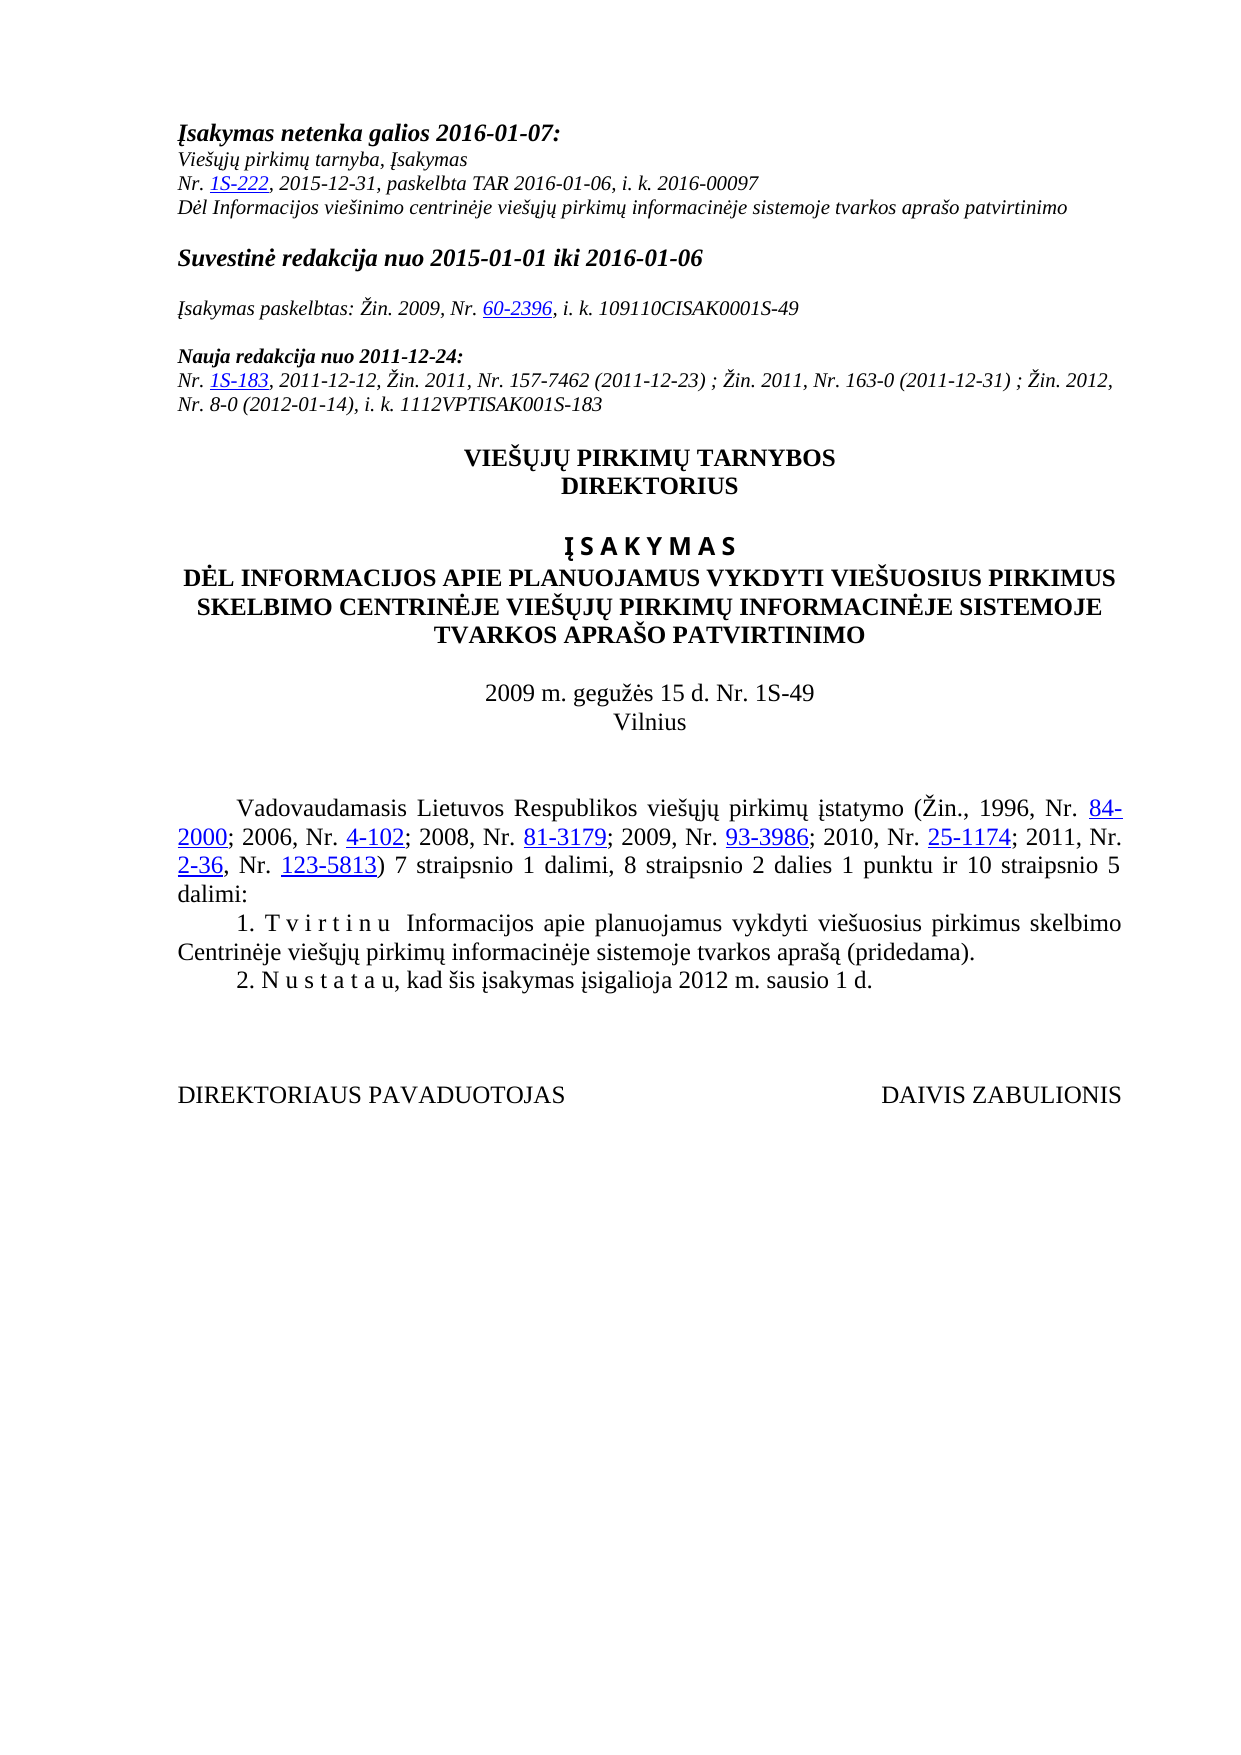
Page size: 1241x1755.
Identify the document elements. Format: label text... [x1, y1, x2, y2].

text DĖL INFORMACIJOS APIE PLANUOJAMUS VYKDYTI VIEŠUOSIUS PIRKIMUS SKELBIMO CENTRINĖJE VIEŠŲJŲ PIRKIMŲ INFORMACINĖJE SISTEMOJE TVARKOS APRAŠO PATVIRTINIMO [177, 563, 1122, 649]
text ĮSAKYMAS [177, 529, 1122, 563]
text Nauja redakcija nuo 2011-12-24: [177, 344, 1122, 368]
text Nr. 1S-222, 2015-12-31, paskelbta TAR 2016-01-06, i. k. 2016-00097 [177, 171, 1122, 195]
text VIEŠŲJŲ PIRKIMŲ TARNYBOS [177, 443, 1122, 471]
text 1. Tvirtinu Informacijos apie planuojamus vykdyti viešuosius pirkimus skelbimo Centrinėje viešųjų pirkimų informacinėje sistemoje tvarkos aprašą (pridedama). [177, 908, 1122, 965]
text Viešųjų pirkimų tarnyba, Įsakymas [177, 147, 1122, 171]
text Vilnius [177, 707, 1122, 735]
text 2009 m. gegužės 15 d. Nr. 1S-49 [177, 678, 1122, 707]
text DIREKTORIUS [177, 471, 1122, 500]
text 2. Nustatau, kad šis įsakymas įsigalioja 2012 m. sausio 1 d. [177, 965, 1122, 994]
text Įsakymas netenka galios 2016-01-07: [177, 118, 1122, 147]
text Dėl Informacijos viešinimo centrinėje viešųjų pirkimų informacinėje sistemoje tvarkos aprašo patvirtinimo [177, 195, 1122, 219]
text Vadovaudamasis Lietuvos Respublikos viešųjų pirkimų įstatymo (Žin., 1996, Nr. 84-2000; 2006, Nr. 4-102; 2008, Nr. 81-3179; 2009, Nr. 93-3986; 2010, Nr. 25-1174; 2011, Nr. 2-36, Nr. 123-5813) 7 straipsnio 1 dalimi, 8 straipsnio 2 dalies 1 punktu ir 10 straipsnio 5 dalimi: [177, 793, 1122, 908]
text Suvestinė redakcija nuo 2015-01-01 iki 2016-01-06 [177, 243, 1122, 272]
text DIREKTORIAUS PAVADUOTOJAS DAIVIS ZABULIONIS [177, 1080, 1122, 1109]
text Nr. 1S-183, 2011-12-12, Žin. 2011, Nr. 157-7462 (2011-12-23) ; Žin. 2011, Nr. 163-0 (2011-12-31) ; Žin. 2012, Nr. 8-0 (2012-01-14), i. k. 1112VPTISAK001S-183 [177, 368, 1122, 416]
text Įsakymas paskelbtas: Žin. 2009, Nr. 60-2396, i. k. 109110CISAK0001S-49 [177, 296, 1122, 320]
